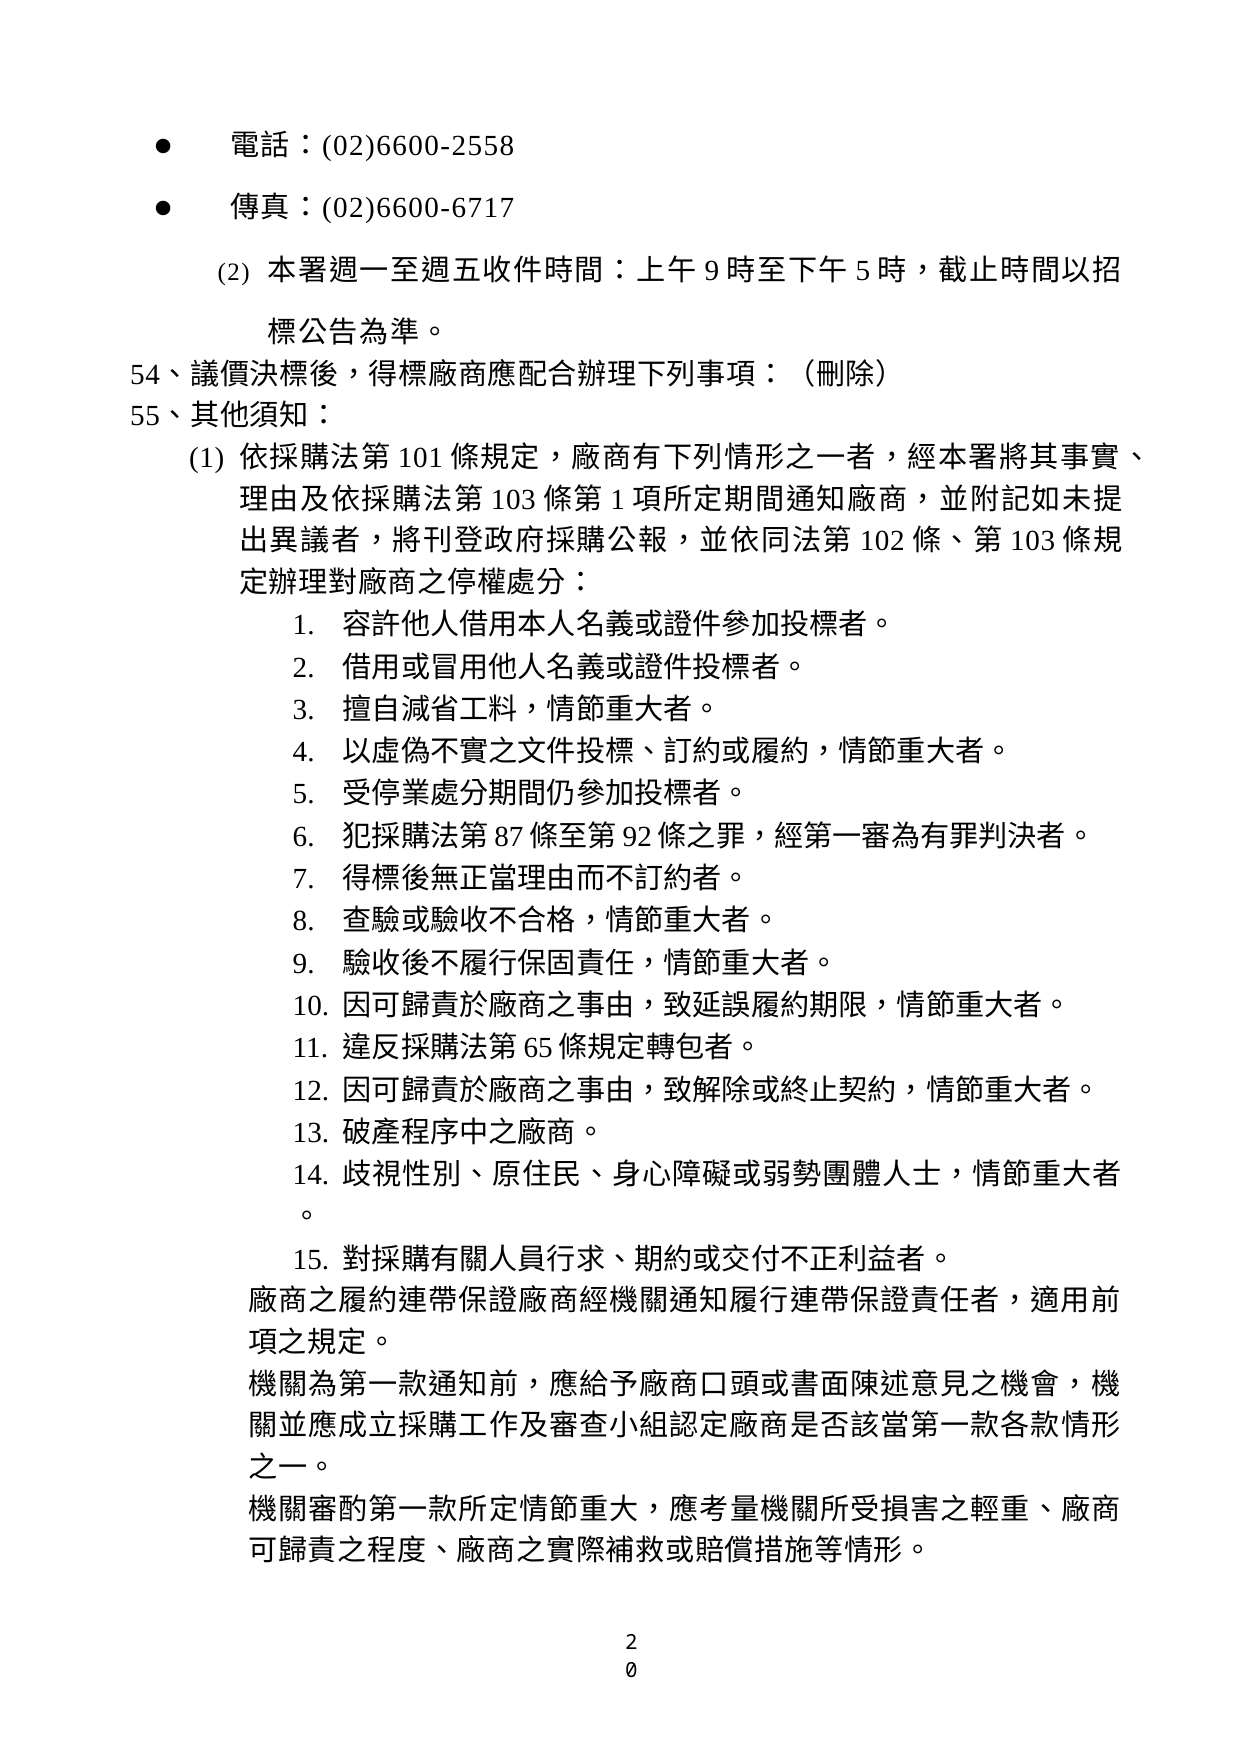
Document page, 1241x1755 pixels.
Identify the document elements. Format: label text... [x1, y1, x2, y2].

list 擅自減省工料，情節重大者。 [292, 685, 1122, 728]
list 以虛偽不實之文件投標、訂約或履約，情節重大者。 [292, 728, 1122, 770]
list 容許他人借用本人名義或證件參加投標者。 [292, 601, 1122, 643]
list 電話：(02)6600-2558 [130, 101, 1122, 163]
text 廠商之履約連帶保證廠商經機關通知履行連帶保證責任者，適用前項之規定。 [248, 1277, 1122, 1361]
list 本署週一至週五收件時間：上午9時至下午5時，截止時間以招標公告為準。 [217, 226, 1122, 351]
text 機關為第一款通知前，應給予廠商口頭或書面陳述意見之機會，機關並應成立採購工作及審查小組認定廠商是否該當第一款各款情形之一。 [248, 1361, 1122, 1486]
list 因可歸責於廠商之事由，致延誤履約期限，情節重大者。 [292, 981, 1122, 1024]
list 依採購法第101條規定，廠商有下列情形之一者，經本署將其事實、理由及依採購法第103條第1項所定期間通知廠商，並附記如未提出異議者，將刊登政府採購公報，並依同法第102條、第103條規定辦理對廠商之停權處分： [189, 434, 1122, 601]
list 違反採購法第65條規定轉包者。 [292, 1024, 1122, 1066]
list 因可歸責於廠商之事由，致解除或終止契約，情節重大者。 [292, 1066, 1122, 1108]
list 歧視性別、原住民、身心障礙或弱勢團體人士，情節重大者。 [292, 1151, 1122, 1235]
list 借用或冒用他人名義或證件投標者。 [292, 643, 1122, 685]
list 其他須知： [130, 392, 1122, 434]
list 對採購有關人員行求、期約或交付不正利益者。 [292, 1235, 1122, 1277]
list 破產程序中之廠商。 [292, 1108, 1122, 1151]
list 得標後無正當理由而不訂約者。 [292, 854, 1122, 897]
list 議價決標後，得標廠商應配合辦理下列事項：（刪除） [130, 351, 1122, 392]
text 機關審酌第一款所定情節重大，應考量機關所受損害之輕重、廠商可歸責之程度、廠商之實際補救或賠償措施等情形。 [248, 1486, 1122, 1569]
list 傳真：(02)6600-6717 [130, 163, 1122, 226]
list 查驗或驗收不合格，情節重大者。 [292, 897, 1122, 939]
list 犯採購法第87條至第92條之罪，經第一審為有罪判決者。 [292, 812, 1122, 854]
list 驗收後不履行保固責任，情節重大者。 [292, 939, 1122, 981]
list 受停業處分期間仍參加投標者。 [292, 770, 1122, 812]
